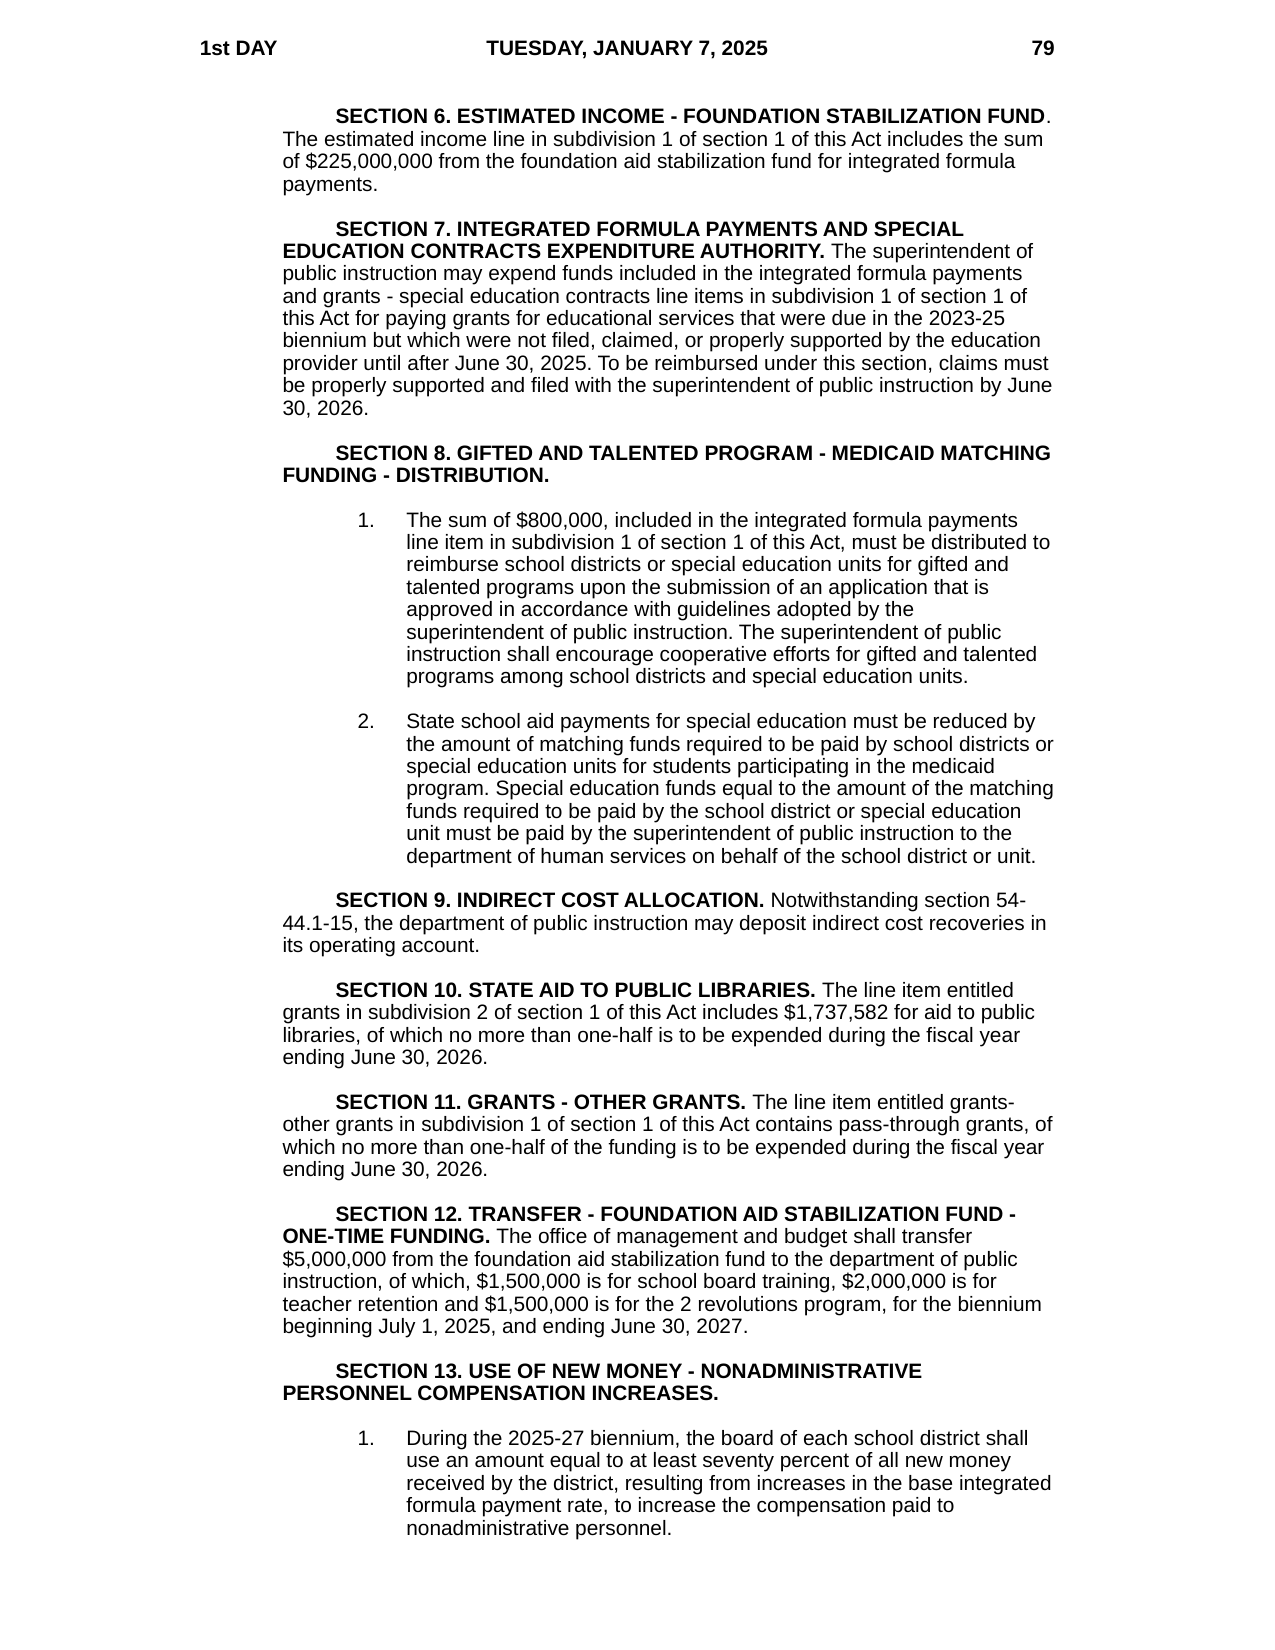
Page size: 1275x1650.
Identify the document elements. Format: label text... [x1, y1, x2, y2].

text 1. The sum of $800,000, included in the integrated formula payments line item in subdivision 1 of section 1 of this Act, must be distributed to reimburse school districts or special education units for gifted and talented programs upon the submission of an application that is approved in accordance with guidelines adopted by the superintendent of public instruction. The superintendent of public instruction shall encourage cooperative efforts for gifted and talented programs among school districts and special education units. [199, 509, 1054, 688]
text SECTION 10. STATE AID TO PUBLIC LIBRARIES. The line item entitled grants in subdivision 2 of section 1 of this Act includes $1,737,582 for aid to public libraries, of which no more than one-half is to be expended during the fiscal year ending June 30, 2026. [282, 979, 1054, 1069]
text SECTION 7. INTEGRATED FORMULA PAYMENTS AND SPECIAL EDUCATION CONTRACTS EXPENDITURE AUTHORITY. The superintendent of public instruction may expend funds included in the integrated formula payments and grants - special education contracts line items in subdivision 1 of section 1 of this Act for paying grants for educational services that were due in the 2023-25 biennium but which were not filed, claimed, or properly supported by the education provider until after June 30, 2025. To be reimbursed under this section, claims must be properly supported and filed with the superintendent of public instruction by June 30, 2026. [282, 218, 1054, 419]
text SECTION 12. TRANSFER - FOUNDATION AID STABILIZATION FUND - ONE-TIME FUNDING. The office of management and budget shall transfer $5,000,000 from the foundation aid stabilization fund to the department of public instruction, of which, $1,500,000 is for school board training, $2,000,000 is for teacher retention and $1,500,000 is for the 2 revolutions program, for the biennium beginning July 1, 2025, and ending June 30, 2027. [282, 1203, 1054, 1338]
text SECTION 6. ESTIMATED INCOME - FOUNDATION STABILIZATION FUND. The estimated income line in subdivision 1 of section 1 of this Act includes the sum of $225,000,000 from the foundation aid stabilization fund for integrated formula payments. [282, 106, 1054, 196]
subtitle Page 79 [9, 9, 109, 33]
text SECTION 11. GRANTS - OTHER GRANTS. The line item entitled grants-other grants in subdivision 1 of section 1 of this Act contains pass-through grants, of which no more than one-half of the funding is to be expended during the fiscal year ending June 30, 2026. [282, 1091, 1054, 1181]
text 2. State school aid payments for special education must be reduced by the amount of matching funds required to be paid by school districts or special education units for students participating in the medicaid program. Special education funds equal to the amount of the matching funds required to be paid by the school district or special education unit must be paid by the superintendent of public instruction to the department of human services on behalf of the school district or unit. [199, 711, 1054, 867]
text SECTION 9. INDIRECT COST ALLOCATION. Notwithstanding section 54-44.1-15, the department of public instruction may deposit indirect cost recoveries in its operating account. [282, 890, 1054, 957]
text 1. During the 2025-27 biennium, the board of each school district shall use an amount equal to at least seventy percent of all new money received by the district, resulting from increases in the base integrated formula payment rate, to increase the compensation paid to nonadministrative personnel. [199, 1427, 1054, 1539]
text SECTION 13. USE OF NEW MONEY - NONADMINISTRATIVE PERSONNEL COMPENSATION INCREASES. [282, 1360, 1054, 1405]
text SECTION 8. GIFTED AND TALENTED PROGRAM - MEDICAID MATCHING FUNDING - DISTRIBUTION. [282, 442, 1054, 487]
